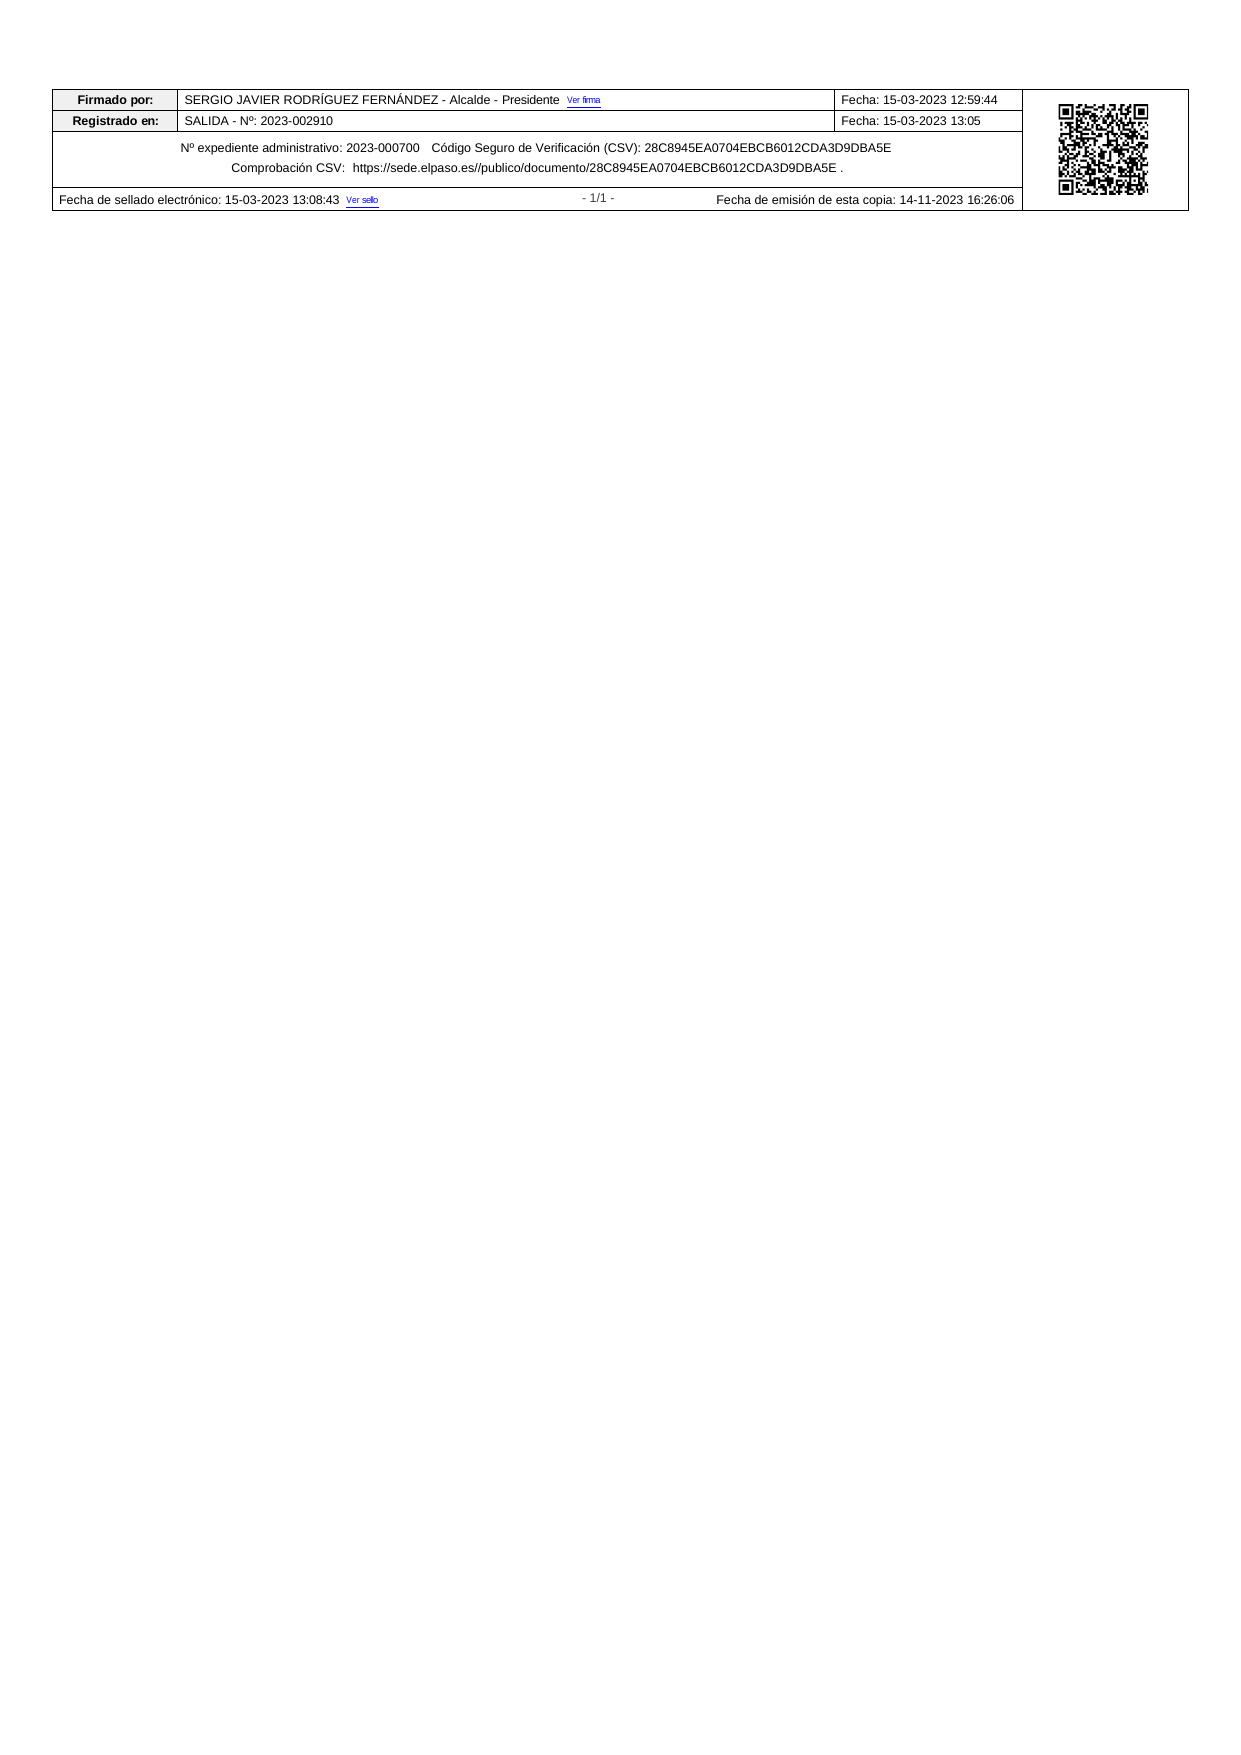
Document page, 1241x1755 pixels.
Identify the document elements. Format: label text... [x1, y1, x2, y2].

table_cell Fecha de sellado electrónico: 15-03-2023 13:08:43 - 1/1 - Fecha de emisión de esta copia: 14-11-2023 16:26:06 [53, 188, 1022, 209]
table_header [1023, 90, 1188, 209]
table_header Firmado por: [53, 90, 177, 110]
table_header Fecha: 15-03-2023 12:59:44 [835, 90, 1022, 110]
table_cell SALIDA - Nº: 2023-002910 [178, 111, 834, 131]
table_cell Nº expediente administrativo: 2023-000700 Código Seguro de Verificación (CSV): 28C8945EA0704EBCB6012CDA3D9DBA5E Comprobación CSV: https://sede.elpaso.es//publico/documento/28C8945EA0704EBCB6012CDA3D9DBA5E . [53, 132, 1022, 187]
table_header SERGIO JAVIER RODRÍGUEZ FERNÁNDEZ - Alcalde - Presidente [178, 90, 834, 110]
table_cell Fecha: 15-03-2023 13:05 [835, 111, 1022, 131]
table_cell Registrado en: [53, 111, 177, 131]
